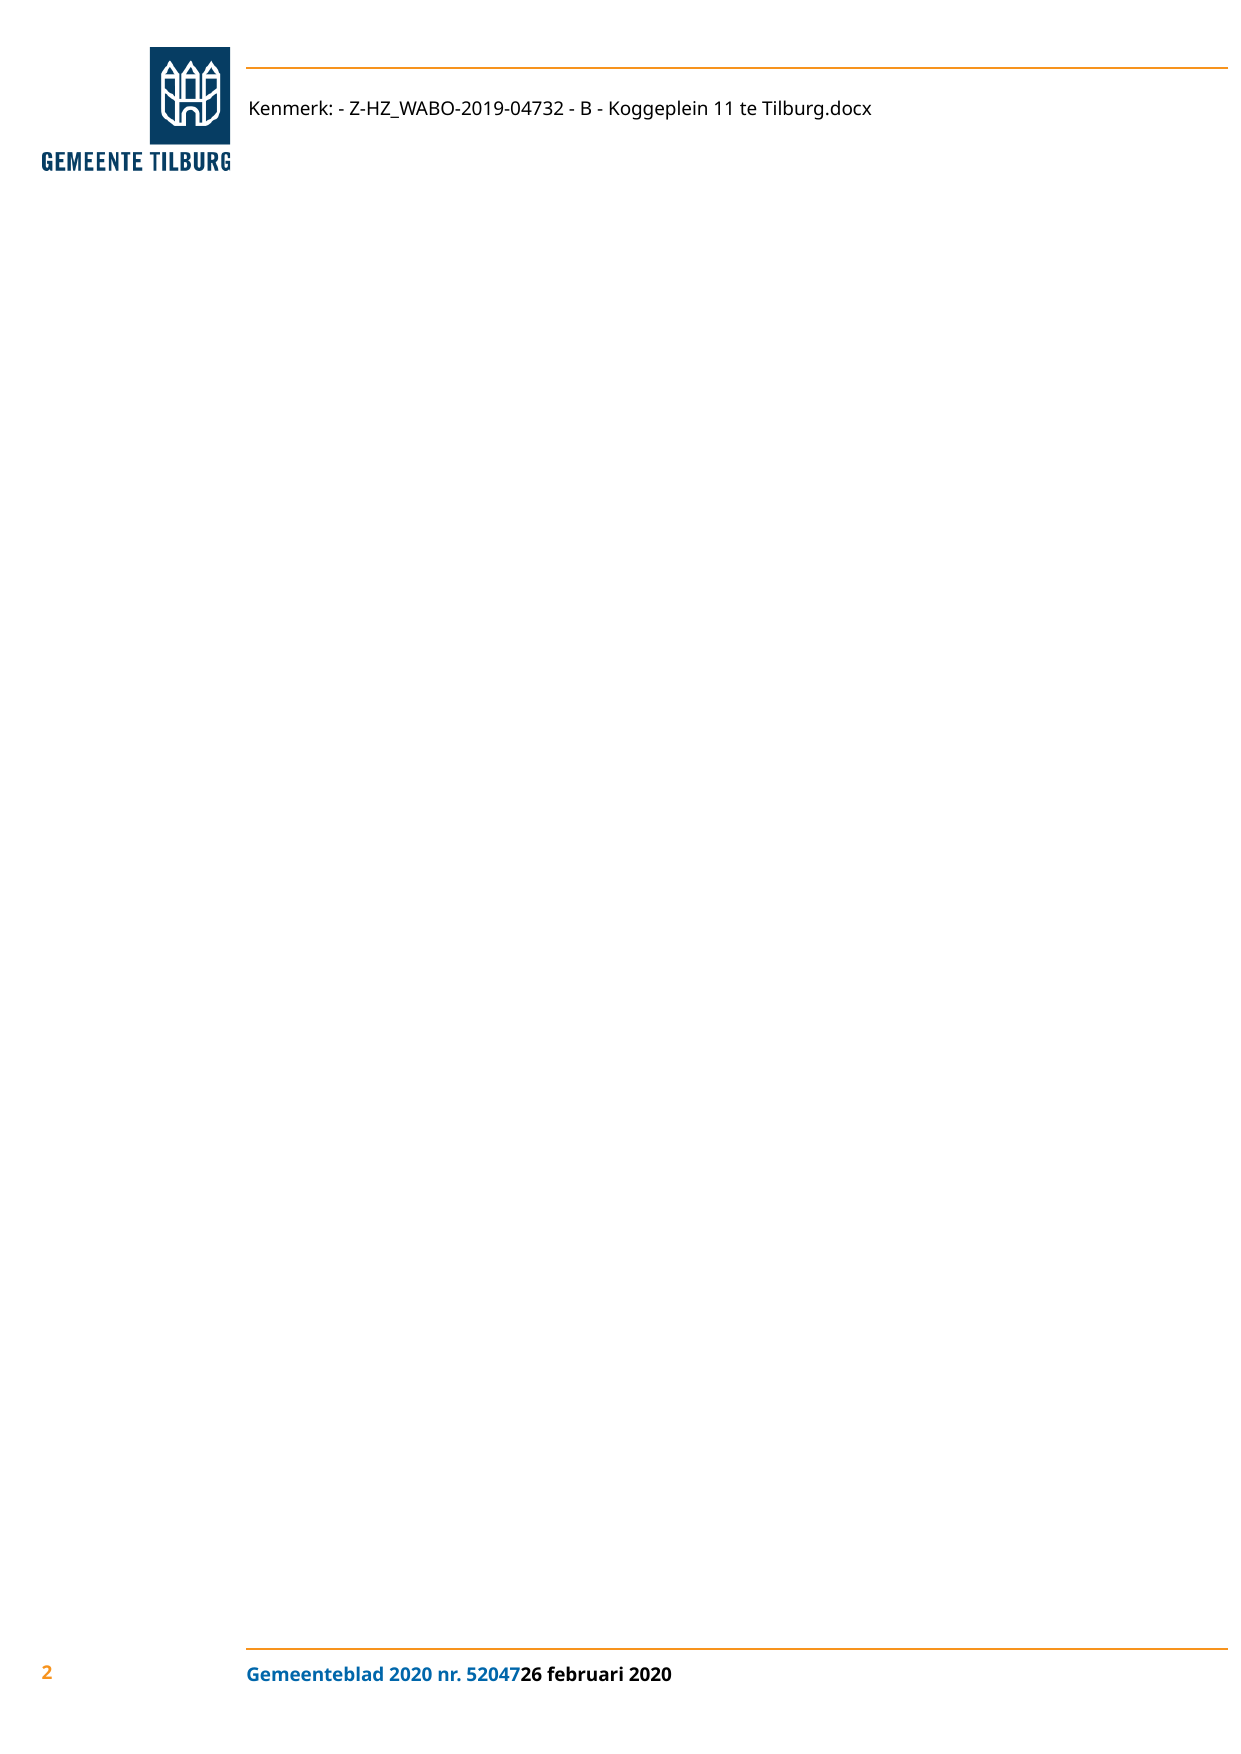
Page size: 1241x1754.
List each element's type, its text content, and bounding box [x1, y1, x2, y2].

text Kenmerk: - Z-HZ_WABO-2019-04732 - B - Koggeplein 11 te Tilburg.docx [248, 95, 1152, 121]
picture [41, 47, 231, 172]
